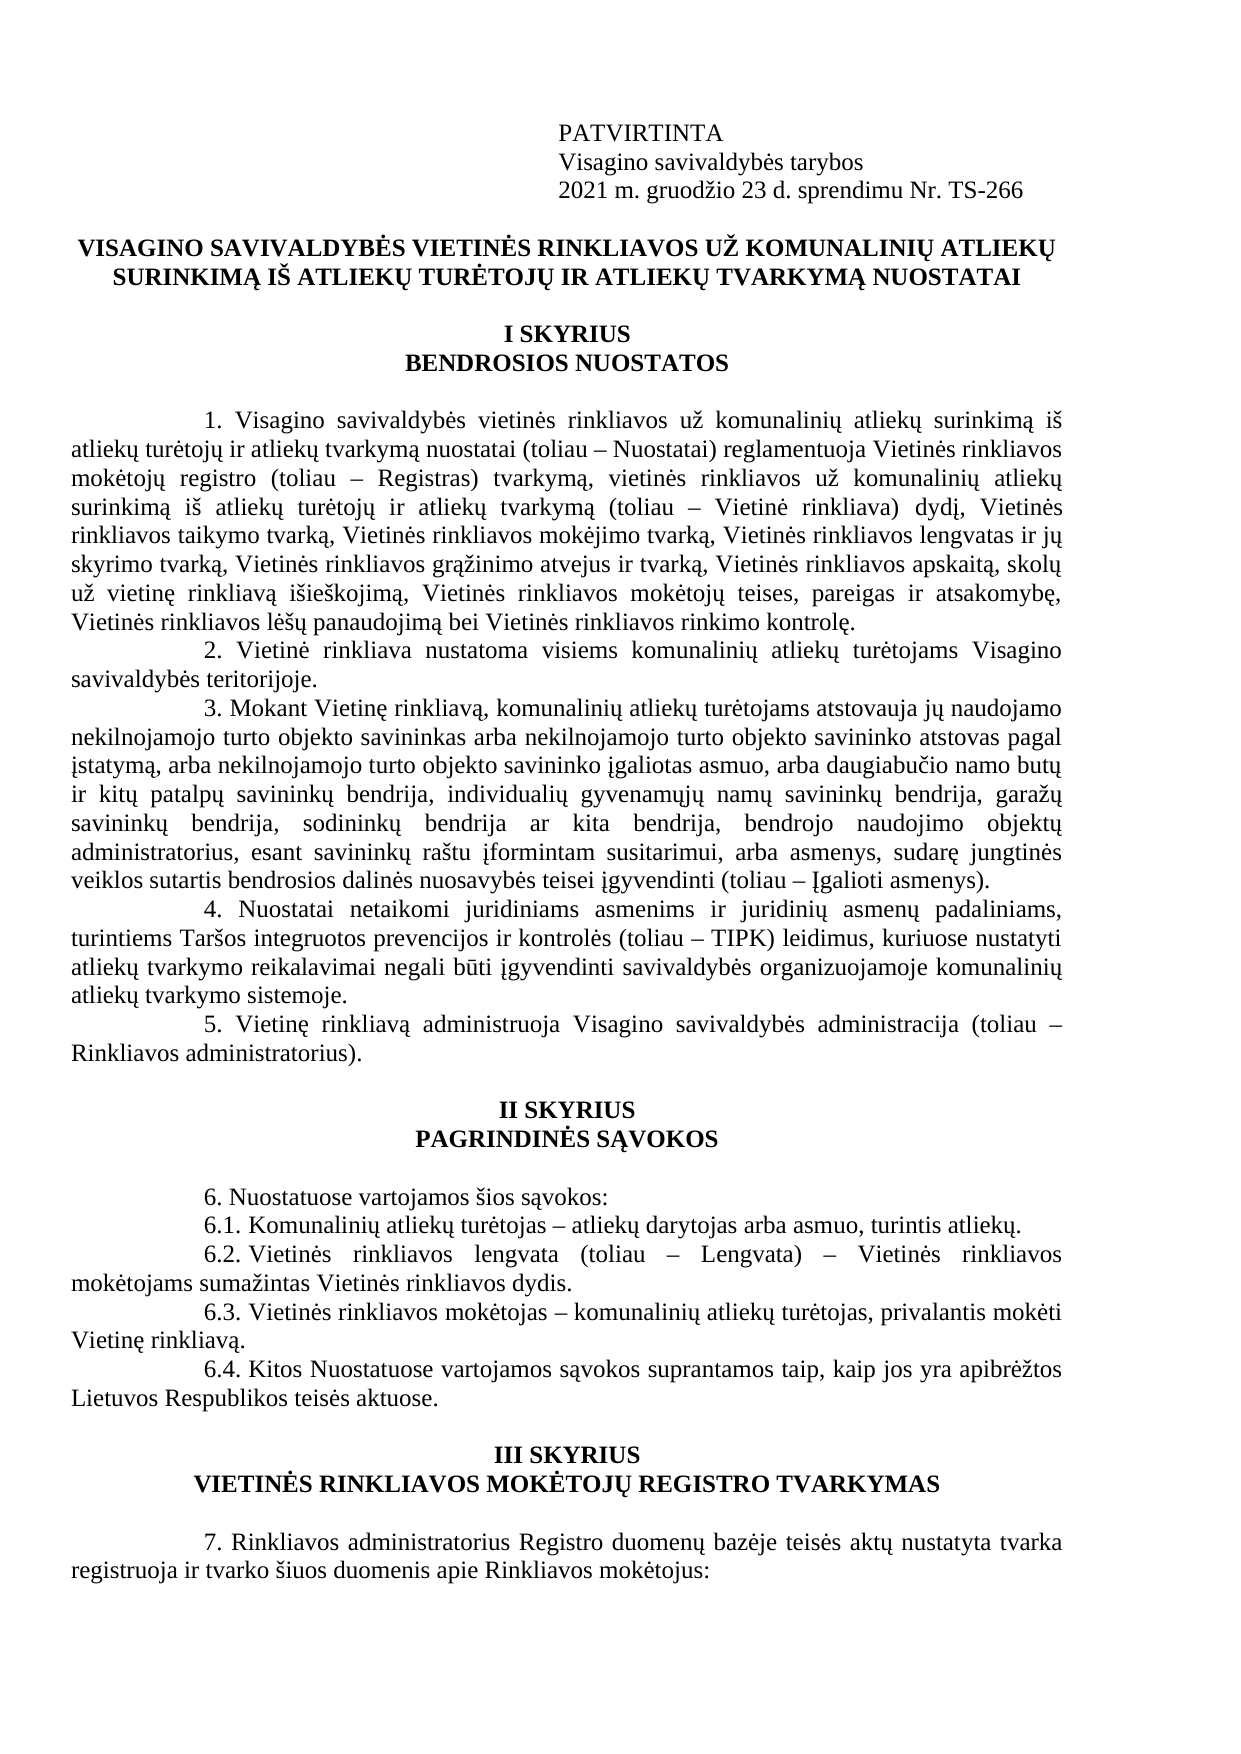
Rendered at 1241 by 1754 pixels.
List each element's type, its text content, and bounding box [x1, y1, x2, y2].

text 4. Nuostatai netaikomi juridiniams asmenims ir juridinių asmenų padaliniams, turintiems Taršos integruotos prevencijos ir kontrolės (toliau – TIPK) leidimus, kuriuose nustatyti atliekų tvarkymo reikalavimai negali būti įgyvendinti savivaldybės organizuojamoje komunalinių atliekų tvarkymo sistemoje. [71, 894, 1063, 1009]
text 6.1. Komunalinių atliekų turėtojas – atliekų darytojas arba asmuo, turintis atliekų. [71, 1211, 1063, 1239]
text 6. Nuostatuose vartojamos šios sąvokos: [71, 1182, 1063, 1211]
text 7. Rinkliavos administratorius Registro duomenų bazėje teisės aktų nustatyta tvarka registruoja ir tvarko šiuos duomenis apie Rinkliavos mokėtojus: [71, 1527, 1063, 1584]
text Visagino savivaldybės tarybos [71, 147, 1063, 176]
text pagrindinės sąvokos [71, 1124, 1063, 1153]
text 2021 m. gruodžio 23 d. sprendimu Nr. TS-266 [71, 176, 1063, 204]
text III SKYRIUS [71, 1441, 1063, 1469]
text 6.4. Kitos Nuostatuose vartojamos sąvokos suprantamos taip, kaip jos yra apibrėžtos Lietuvos Respublikos teisės aktuose. [71, 1354, 1063, 1412]
text VIETINĖS RINKLIAVOS MOKĖTOJŲ registro TVARKYMAS [71, 1469, 1063, 1498]
text 2. Vietinė rinkliava nustatoma visiems komunalinių atliekų turėtojams Visagino savivaldybės teritorijoje. [71, 636, 1063, 693]
text Bendrosios nuostatos [71, 348, 1063, 377]
text PATVIRTINTA [71, 118, 1063, 147]
text 1. Visagino savivaldybės vietinės rinkliavos už komunalinių atliekų surinkimą iš atliekų turėtojų ir atliekų tvarkymą nuostatai (toliau – Nuostatai) reglamentuoja Vietinės rinkliavos mokėtojų registro (toliau – Registras) tvarkymą, vietinės rinkliavos už komunalinių atliekų surinkimą iš atliekų turėtojų ir atliekų tvarkymą (toliau – Vietinė rinkliava) dydį, Vietinės rinkliavos taikymo tvarką, Vietinės rinkliavos mokėjimo tvarką, Vietinės rinkliavos lengvatas ir jų skyrimo tvarką, Vietinės rinkliavos grąžinimo atvejus ir tvarką, Vietinės rinkliavos apskaitą, skolų už vietinę rinkliavą išieškojimą, Vietinės rinkliavos mokėtojų teises, pareigas ir atsakomybę, Vietinės rinkliavos lėšų panaudojimą bei Vietinės rinkliavos rinkimo kontrolę. [71, 406, 1063, 636]
text VISAGINO SAVIVALDYBĖS VIETINĖS RINKLIAVOS UŽ KOMUNALINIŲ ATLIEKŲ SURINKIMĄ IŠ ATLIEKŲ TURĖTOJŲ IR ATLIEKŲ TVARKYMĄ NUOSTATAI [71, 233, 1063, 291]
text II SKYRIUS [71, 1096, 1063, 1124]
text 6.2. Vietinės rinkliavos lengvata (toliau – Lengvata) – Vietinės rinkliavos mokėtojams sumažintas Vietinės rinkliavos dydis. [71, 1239, 1063, 1297]
text 5. Vietinę rinkliavą administruoja Visagino savivaldybės administracija (toliau – Rinkliavos administratorius). [71, 1009, 1063, 1067]
text 3. Mokant Vietinę rinkliavą, komunalinių atliekų turėtojams atstovauja jų naudojamo nekilnojamojo turto objekto savininkas arba nekilnojamojo turto objekto savininko atstovas pagal įstatymą, arba nekilnojamojo turto objekto savininko įgaliotas asmuo, arba daugiabučio namo butų ir kitų patalpų savininkų bendrija, individualių gyvenamųjų namų savininkų bendrija, garažų savininkų bendrija, sodininkų bendrija ar kita bendrija, bendrojo naudojimo objektų administratorius, esant savininkų raštu įformintam susitarimui, arba asmenys, sudarę jungtinės veiklos sutartis bendrosios dalinės nuosavybės teisei įgyvendinti (toliau – Įgalioti asmenys). [71, 693, 1063, 894]
text 6.3. Vietinės rinkliavos mokėtojas – komunalinių atliekų turėtojas, privalantis mokėti Vietinę rinkliavą. [71, 1297, 1063, 1354]
text I SKYRIUS [71, 319, 1063, 348]
